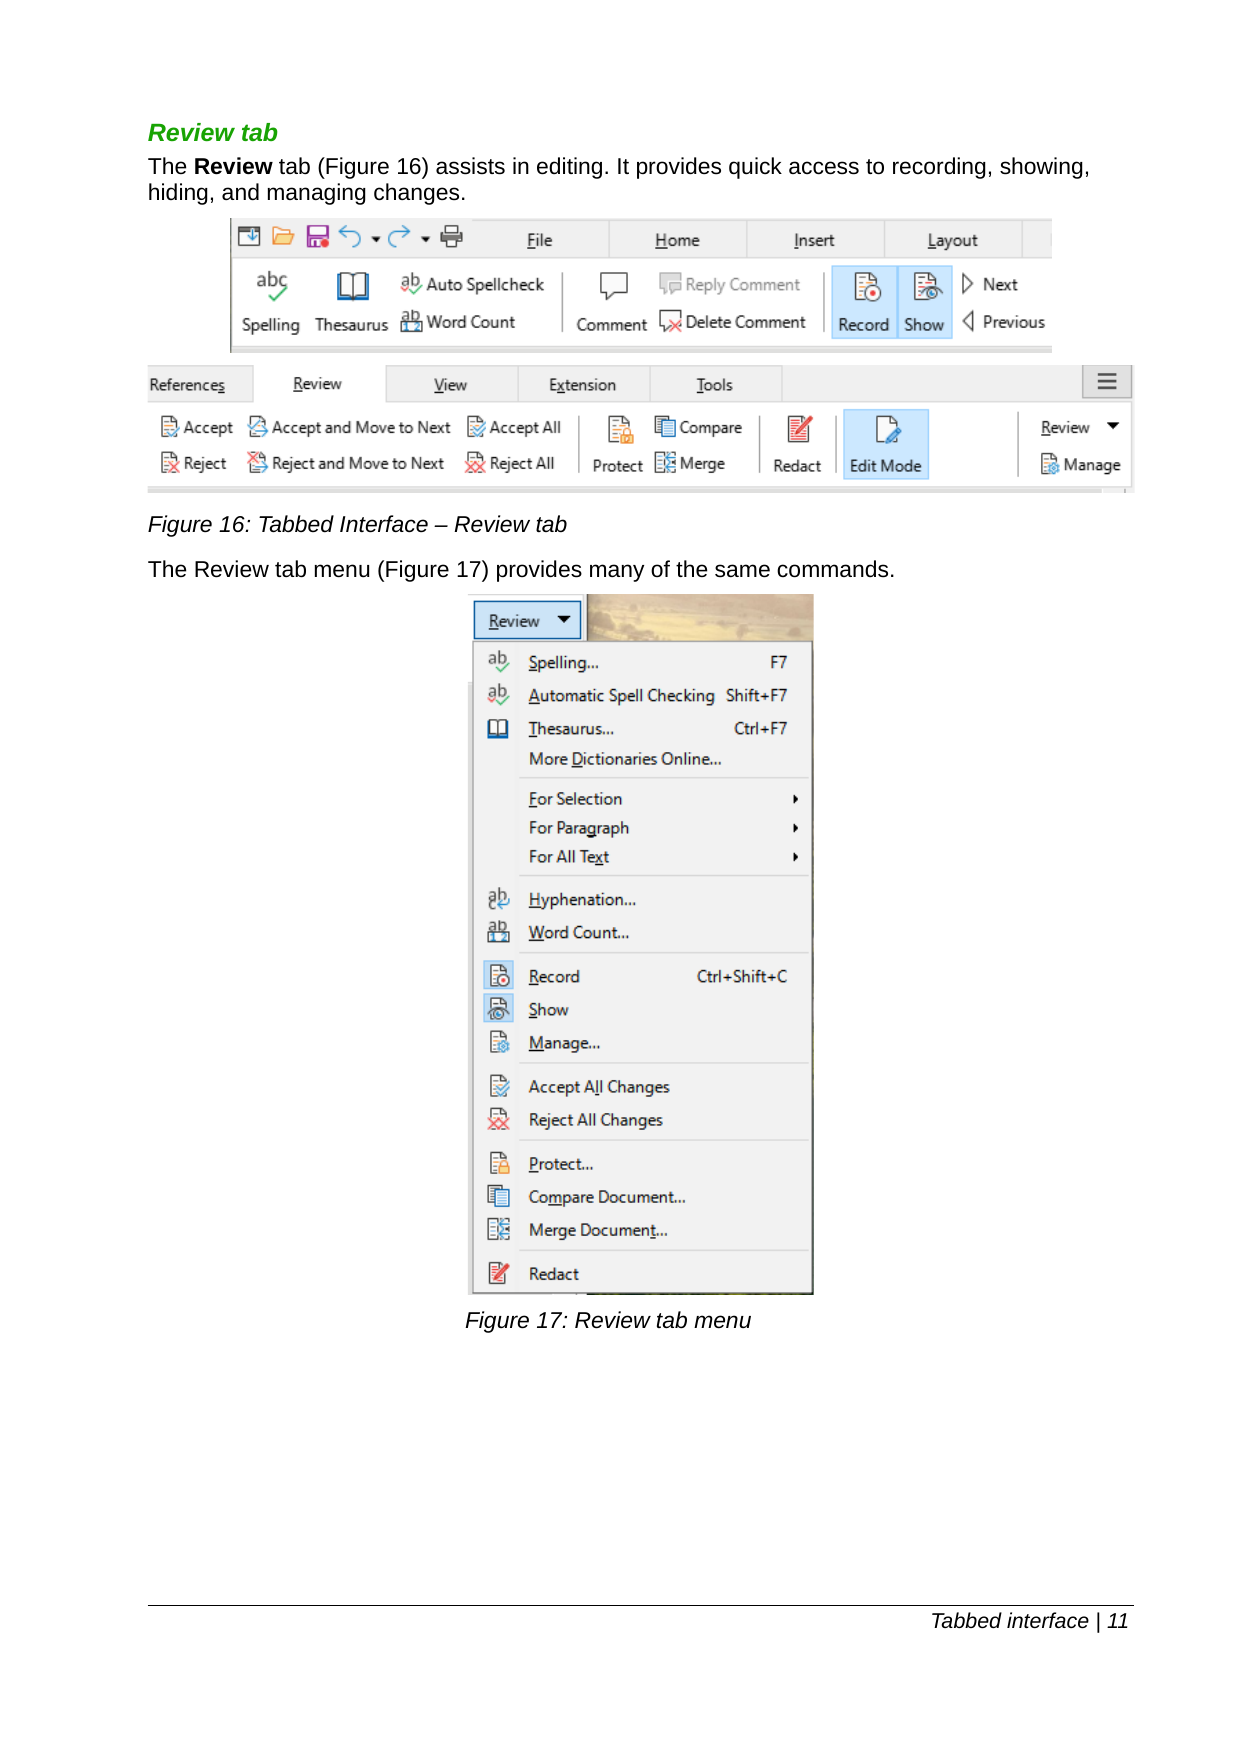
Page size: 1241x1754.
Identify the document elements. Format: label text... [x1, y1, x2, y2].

picture [230, 218, 1052, 353]
text The Review tab (Figure 16) assists in editing. It provides quick access to recording, showing, hiding, and managing changes. [148, 153, 1134, 206]
subtitle Review tab [148, 118, 1134, 147]
text Figure 17: Review tab menu [465, 1307, 817, 1333]
text Figure 16: Tabbed Interface – Review tab [148, 511, 1134, 537]
text The Review tab menu (Figure 17) provides many of the same commands. [148, 556, 1134, 582]
picture [467, 594, 814, 1295]
picture [147, 365, 1135, 493]
